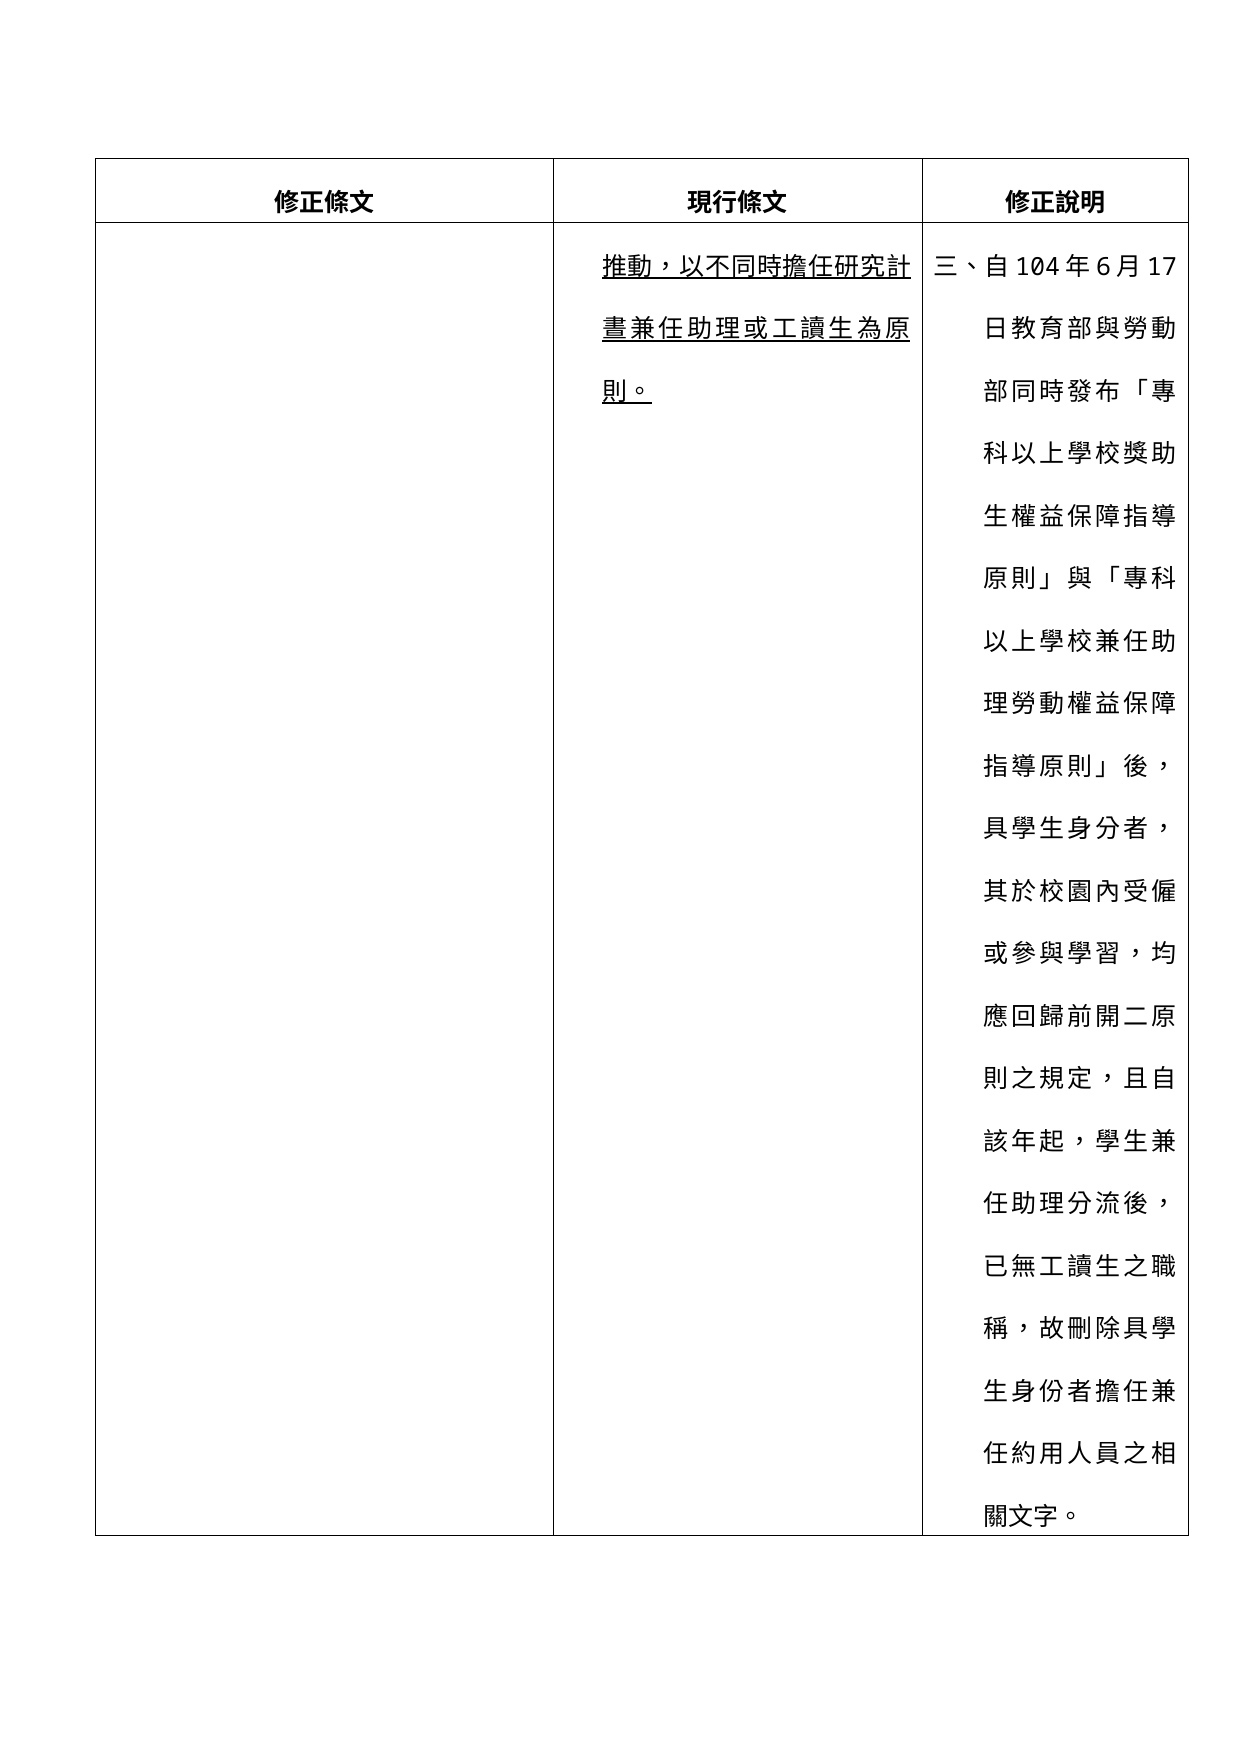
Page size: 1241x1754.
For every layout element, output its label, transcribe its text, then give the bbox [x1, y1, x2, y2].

table_cell 三、自104年6月17日教育部與勞動部同時發布「專科以上學校獎助生權益保障指導原則」與「專科以上學校兼任助理勞動權益保障指導原則」後，具學生身分者，其於校園內受僱或參與學習，均應回歸前開二原則之規定，且自該年起，學生兼任助理分流後，已無工讀生之職稱，故刪除具學生身份者擔任兼任約用人員之相關文字。 [923, 223, 1188, 1535]
table_header 現行條文 [554, 159, 922, 222]
table_cell 推動，以不同時擔任研究計晝兼任助理或工讀生為原則。 [554, 223, 922, 1535]
table_header 修正說明 [923, 159, 1188, 222]
table_header 修正條文 [96, 159, 553, 222]
table_cell [96, 223, 553, 1535]
